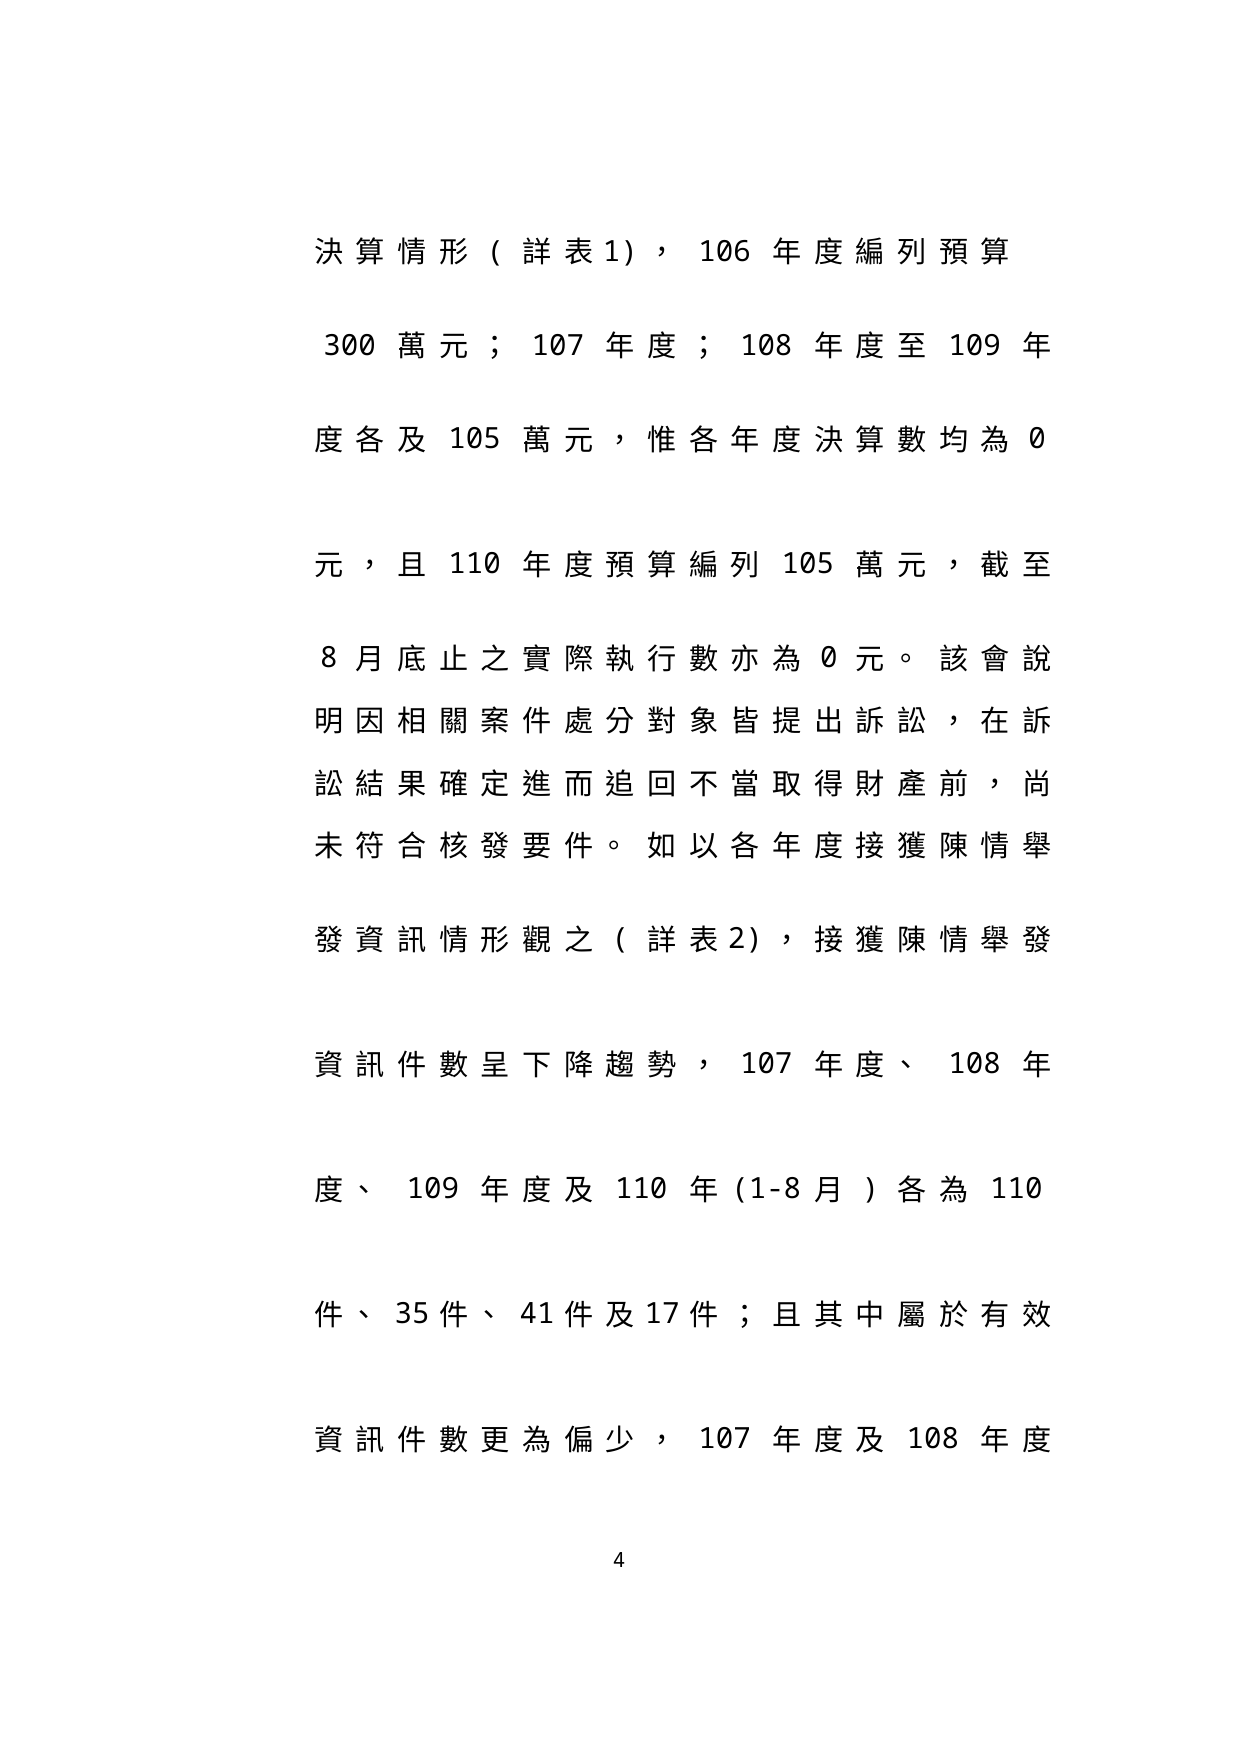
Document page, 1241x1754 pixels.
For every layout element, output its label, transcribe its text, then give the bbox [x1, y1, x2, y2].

text 決算情形(詳表1)，106年度編列預算300萬元；107年度；108年度至109年度各及105萬元，惟各年度決算數均為0元，且110年度預算編列105萬元，截至8月底止之實際執行數亦為0元。該會說明因相關案件處分對象皆提出訴訟，在訴訟結果確定進而追回不當取得財產前，尚未符合核發要件。如以各年度接獲陳情舉發資訊情形觀之(詳表2)，接獲陳情舉發資訊件數呈下降趨勢，107年度、108年度、109年度及110年(1-8月)各為110件、35件、41件及17件；且其中屬於有效資訊件數更為偏少，107年度及108年度 [271, 177, 1058, 1490]
